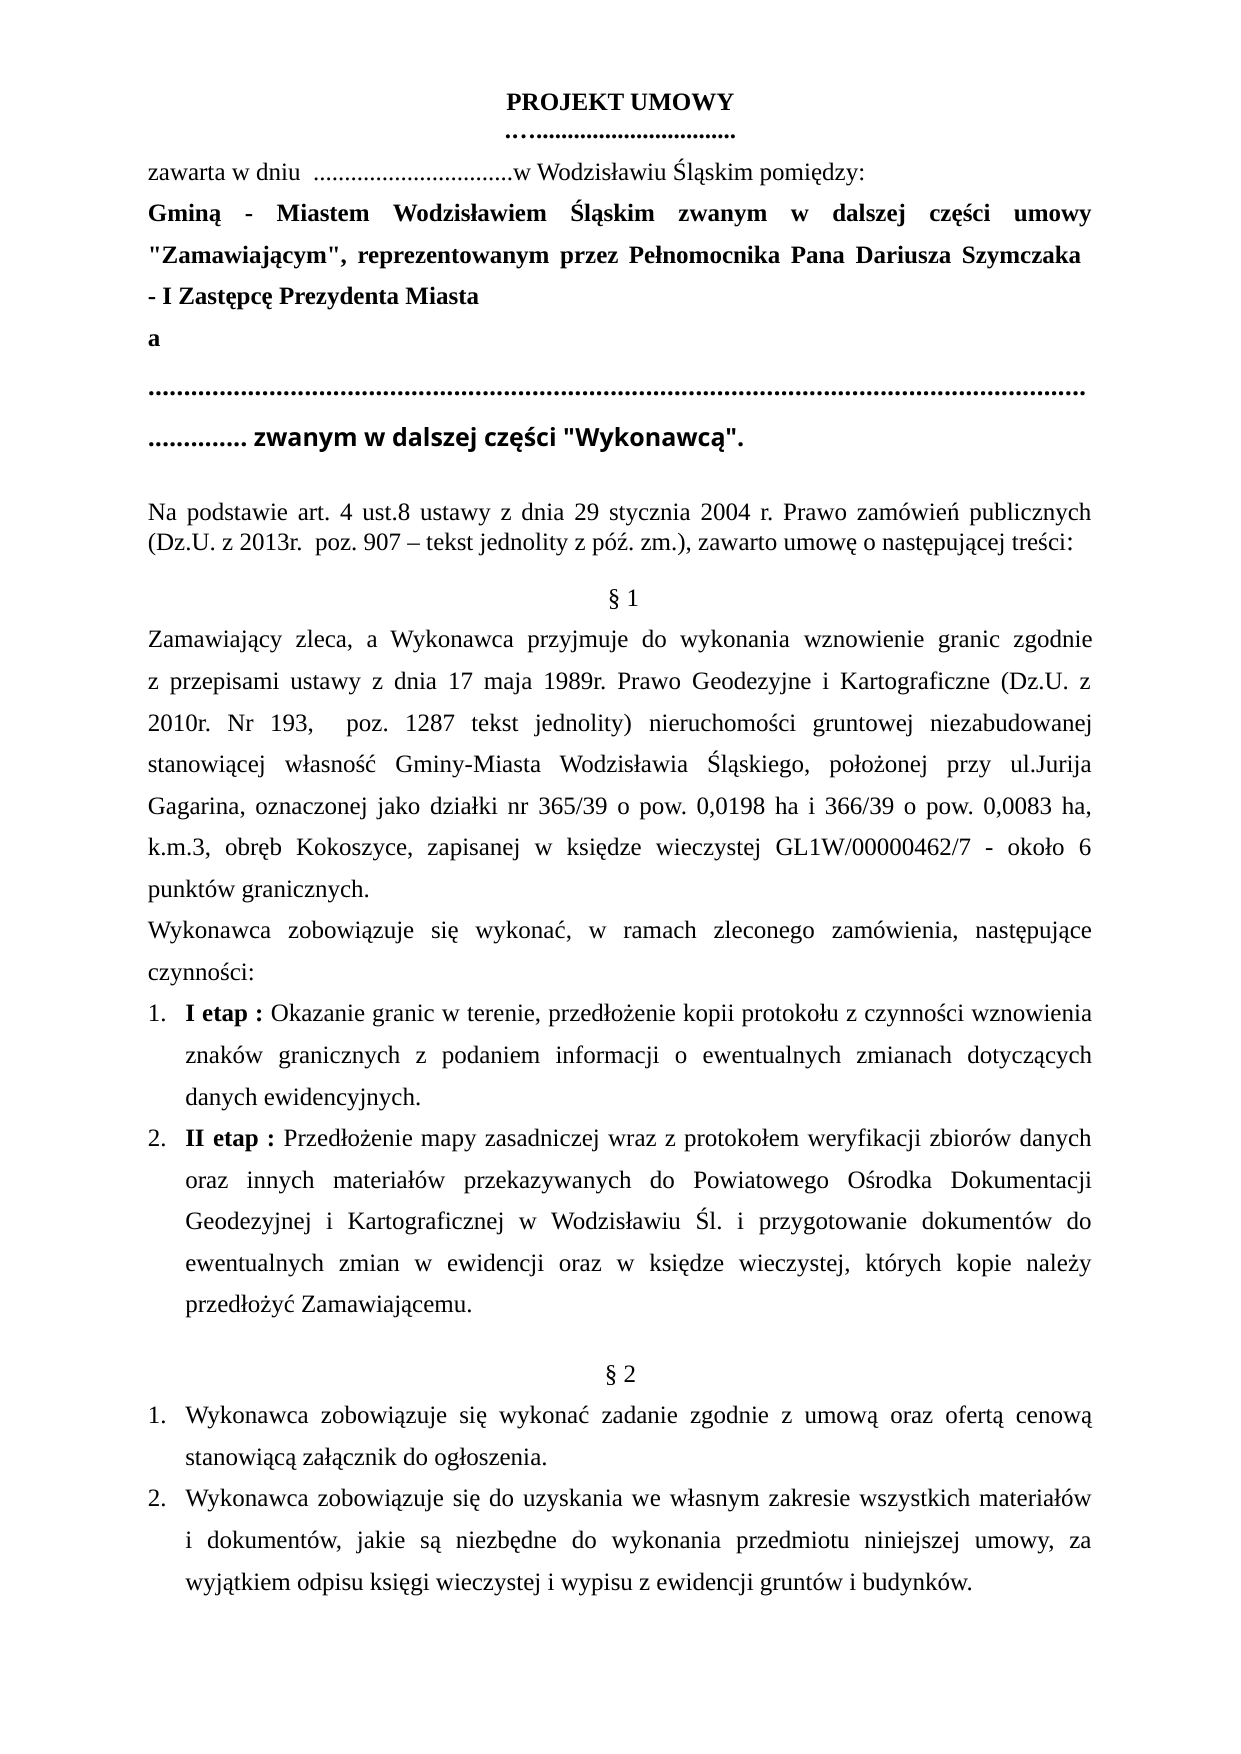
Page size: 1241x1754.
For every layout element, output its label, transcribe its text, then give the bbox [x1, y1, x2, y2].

text .…................................ [148, 116, 1093, 144]
text a …............................................................................................................................................... zwanym w dalszej części "Wykonawcą". [148, 324, 1093, 454]
text § 1 [148, 584, 1093, 612]
text Na podstawie art. 4 ust.8 ustawy z dnia 29 stycznia 2004 r. Prawo zamówień publicznych (Dz.U. z 2013r. poz. 907 – tekst jednolity z póź. zm.), zawarto umowę o następującej treści: [148, 498, 1093, 556]
text § 2 [148, 1360, 1093, 1387]
text PROJEKT UMOWY [148, 88, 1093, 116]
text Wykonawca zobowiązuje się wykonać, w ramach zleconego zamówienia, następujące czynności: [148, 916, 1093, 986]
text Gminą - Miastem Wodzisławiem Śląskim zwanym w dalszej części umowy "Zamawiającym", reprezentowanym przez Pełnomocnika Pana Dariusza Szymczaka - I Zastępcę Prezydenta Miasta [148, 199, 1093, 310]
list I etap : Okazanie granic w terenie, przedłożenie kopii protokołu z czynności wznowienia znaków granicznych z podaniem informacji o ewentualnych zmianach dotyczących danych ewidencyjnych. [148, 999, 1093, 1110]
text zawarta w dniu ................................w Wodzisławiu Śląskim pomiędzy: [148, 158, 1093, 186]
list Wykonawca zobowiązuje się wykonać zadanie zgodnie z umową oraz ofertą cenową stanowiącą załącznik do ogłoszenia. [148, 1401, 1093, 1471]
list II etap : Przedłożenie mapy zasadniczej wraz z protokołem weryfikacji zbiorów danych oraz innych materiałów przekazywanych do Powiatowego Ośrodka Dokumentacji Geodezyjnej i Kartograficznej w Wodzisławiu Śl. i przygotowanie dokumentów do ewentualnych zmian w ewidencji oraz w księdze wieczystej, których kopie należy przedłożyć Zamawiającemu. [148, 1124, 1093, 1318]
list Wykonawca zobowiązuje się do uzyskania we własnym zakresie wszystkich materiałów i dokumentów, jakie są niezbędne do wykonania przedmiotu niniejszej umowy, za wyjątkiem odpisu księgi wieczystej i wypisu z ewidencji gruntów i budynków. [148, 1484, 1093, 1595]
text Zamawiający zleca, a Wykonawca przyjmuje do wykonania wznowienie granic zgodnie z przepisami ustawy z dnia 17 maja 1989r. Prawo Geodezyjne i Kartograficzne (Dz.U. z 2010r. Nr 193, poz. 1287 tekst jednolity) nieruchomości gruntowej niezabudowanej stanowiącej własność Gminy-Miasta Wodzisławia Śląskiego, położonej przy ul.Jurija Gagarina, oznaczonej jako działki nr 365/39 o pow. 0,0198 ha i 366/39 o pow. 0,0083 ha, k.m.3, obręb Kokoszyce, zapisanej w księdze wieczystej GL1W/00000462/7 - około 6 punktów granicznych. [148, 626, 1093, 903]
